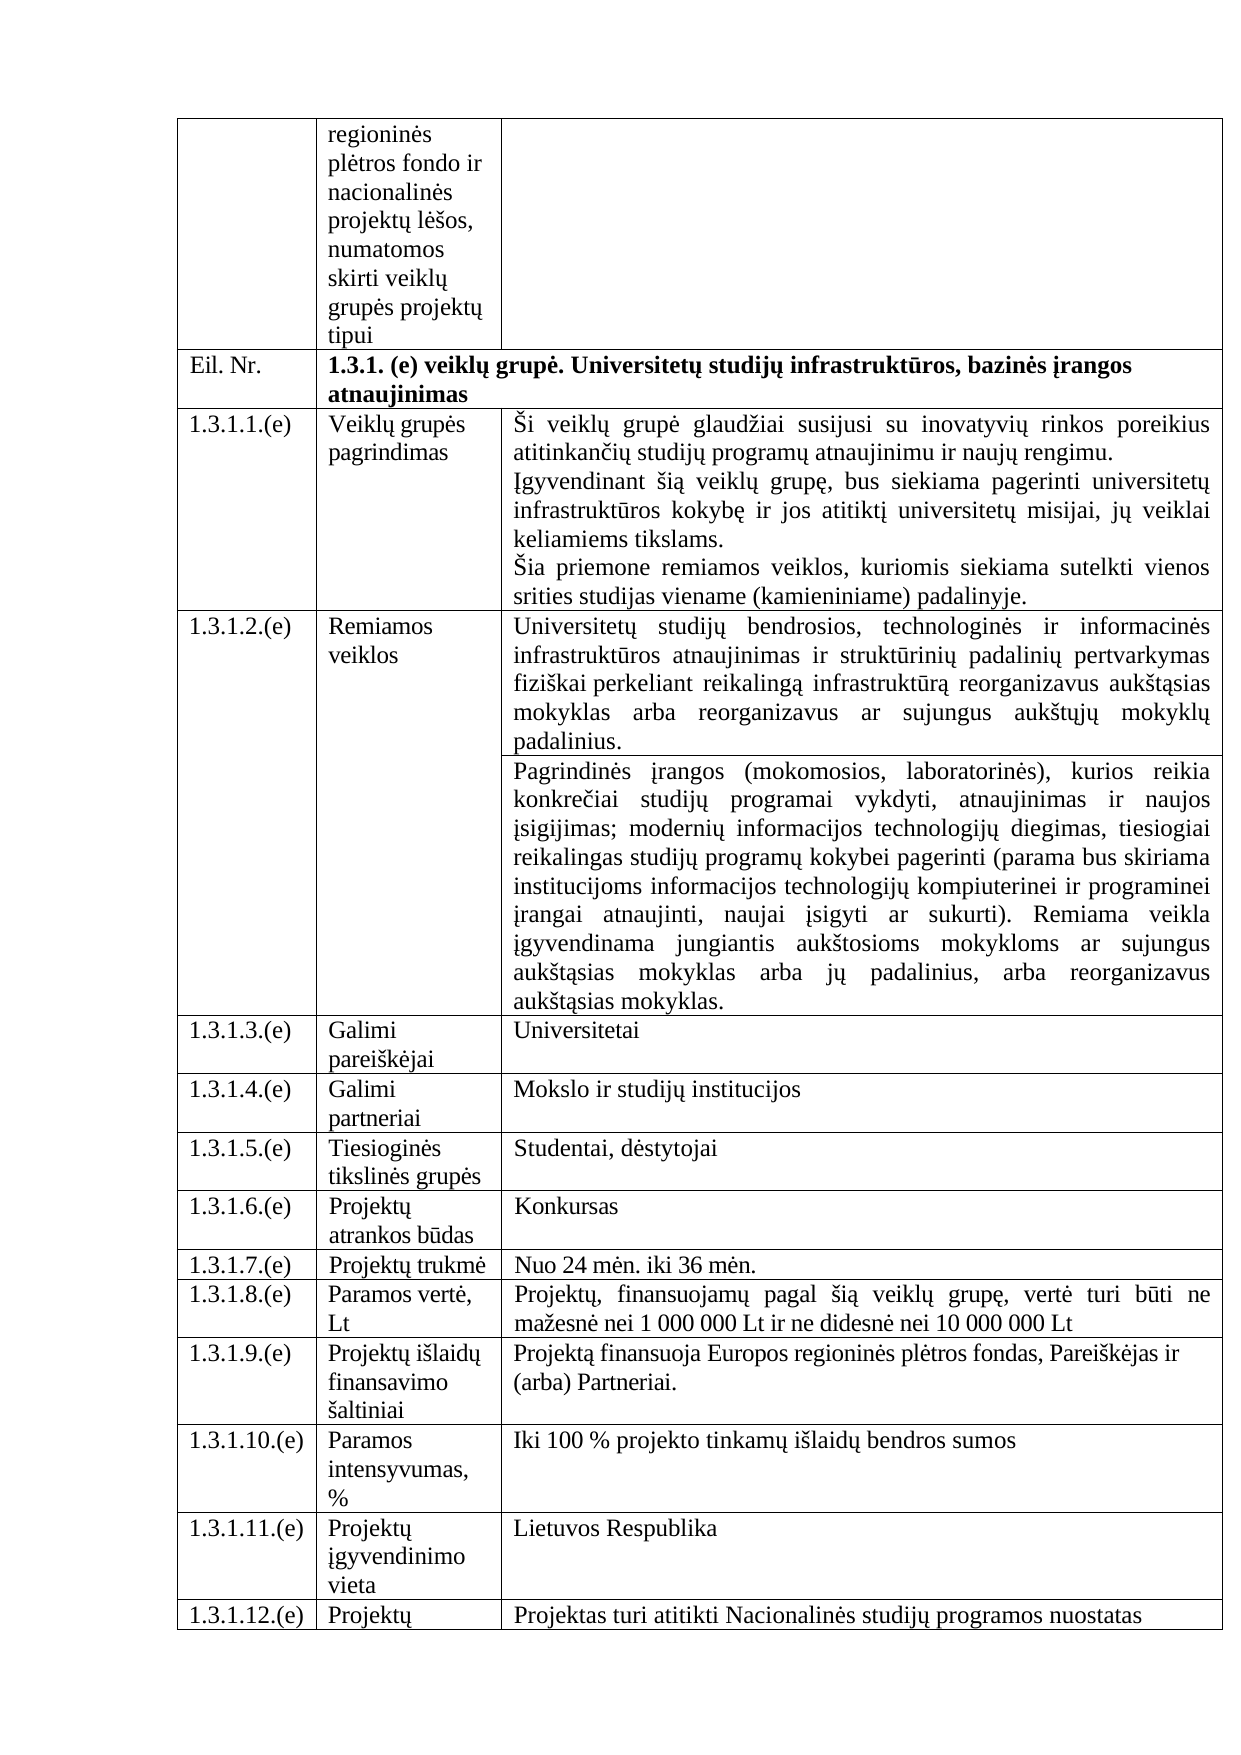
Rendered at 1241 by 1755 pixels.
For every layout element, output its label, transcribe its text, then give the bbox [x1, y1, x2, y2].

table_cell Tiesioginės tikslinės grupės [317, 1133, 501, 1190]
table_cell 1.3.1.3.(e) [178, 1016, 316, 1073]
table_cell Universitetų studijų bendrosios, technologinės ir informacinės infrastruktūros atnaujinimas ir struktūrinių padalinių pertvarkymas fiziškai perkeliant reikalingą infrastruktūrą reorganizavus aukštąsias mokyklas arba reorganizavus ar sujungus aukštųjų mokyklų padalinius. [502, 611, 1222, 755]
table_cell 1.3.1.12.(e) [178, 1600, 316, 1629]
table_cell Studentai, dėstytojai [502, 1133, 1222, 1190]
table_cell 1.3.1.8.(e) [178, 1280, 316, 1337]
table_cell Projektų išlaidų finansavimo šaltiniai [317, 1338, 501, 1424]
table_cell Lietuvos Respublika [502, 1513, 1222, 1599]
table_cell Projektų atrankos būdas [317, 1191, 501, 1249]
table_cell 1.3.1.4.(e) [178, 1074, 316, 1132]
table_cell Konkursas [502, 1191, 1222, 1249]
table_cell Projektą finansuoja Europos regioninės plėtros fondas, Pareiškėjas ir (arba) Partneriai. [502, 1338, 1222, 1424]
table_cell 1.3.1. (e) veiklų grupė. Universitetų studijų infrastruktūros, bazinės įrangos atnaujinimas [317, 350, 1222, 408]
table_cell Projektų [317, 1600, 501, 1629]
table_cell Paramos intensyvumas, % [317, 1425, 501, 1512]
table_cell Remiamos veiklos [317, 611, 501, 1014]
table_cell [502, 119, 1222, 349]
table_cell Mokslo ir studijų institucijos [502, 1074, 1222, 1132]
table_cell Nuo 24 mėn. iki 36 mėn. [502, 1250, 1222, 1278]
table_cell 1.3.1.6.(e) [178, 1191, 316, 1249]
table_cell Iki 100 % projekto tinkamų išlaidų bendros sumos [502, 1425, 1222, 1512]
table_cell 1.3.1.5.(e) [178, 1133, 316, 1190]
table_cell Universitetai [502, 1016, 1222, 1073]
table_cell Pagrindinės įrangos (mokomosios, laboratorinės), kurios reikia konkrečiai studijų programai vykdyti, atnaujinimas ir naujos įsigijimas; modernių informacijos technologijų diegimas, tiesiogiai reikalingas studijų programų kokybei pagerinti (parama bus skiriama institucijoms informacijos technologijų kompiuterinei ir programinei įrangai atnaujinti, naujai įsigyti ar sukurti). Remiama veikla įgyvendinama jungiantis aukštosioms mokykloms ar sujungus aukštąsias mokyklas arba jų padalinius, arba reorganizavus aukštąsias mokyklas. [502, 756, 1222, 1014]
table_cell Projektų trukmė [317, 1250, 501, 1278]
table_cell Projektas turi atitikti Nacionalinės studijų programos nuostatas [502, 1600, 1222, 1629]
table_cell 1.3.1.2.(e) [178, 611, 316, 1014]
table_cell Galimi partneriai [317, 1074, 501, 1132]
table_cell Galimi pareiškėjai [317, 1016, 501, 1073]
table_cell regioninės plėtros fondo ir nacionalinės projektų lėšos, numatomos skirti veiklų grupės projektų tipui [317, 119, 501, 349]
table_cell 1.3.1.9.(e) [178, 1338, 316, 1424]
table_cell 1.3.1.7.(e) [178, 1250, 316, 1278]
table_cell Ši veiklų grupė glaudžiai susijusi su inovatyvių rinkos poreikius atitinkančių studijų programų atnaujinimu ir naujų rengimu. Įgyvendinant šią veiklų grupę, bus siekiama pagerinti universitetų infrastruktūros kokybę ir jos atitiktį universitetų misijai, jų veiklai keliamiems tikslams. Šia priemone remiamos veiklos, kuriomis siekiama sutelkti vienos srities studijas viename (kamieniniame) padalinyje. [502, 409, 1222, 610]
table_cell Veiklų grupės pagrindimas [317, 409, 501, 610]
table_cell Projektų įgyvendinimo vieta [317, 1513, 501, 1599]
table_cell 1.3.1.11.(e) [178, 1513, 316, 1599]
table_cell Eil. Nr. [178, 350, 316, 408]
table_cell 1.3.1.10.(e) [178, 1425, 316, 1512]
table_cell Projektų, finansuojamų pagal šią veiklų grupę, vertė turi būti ne mažesnė nei 1 000 000 Lt ir ne didesnė nei 10 000 000 Lt [502, 1280, 1222, 1337]
table_cell Paramos vertė, Lt [317, 1280, 501, 1337]
table_cell [178, 119, 316, 349]
table_cell 1.3.1.1.(e) [178, 409, 316, 610]
